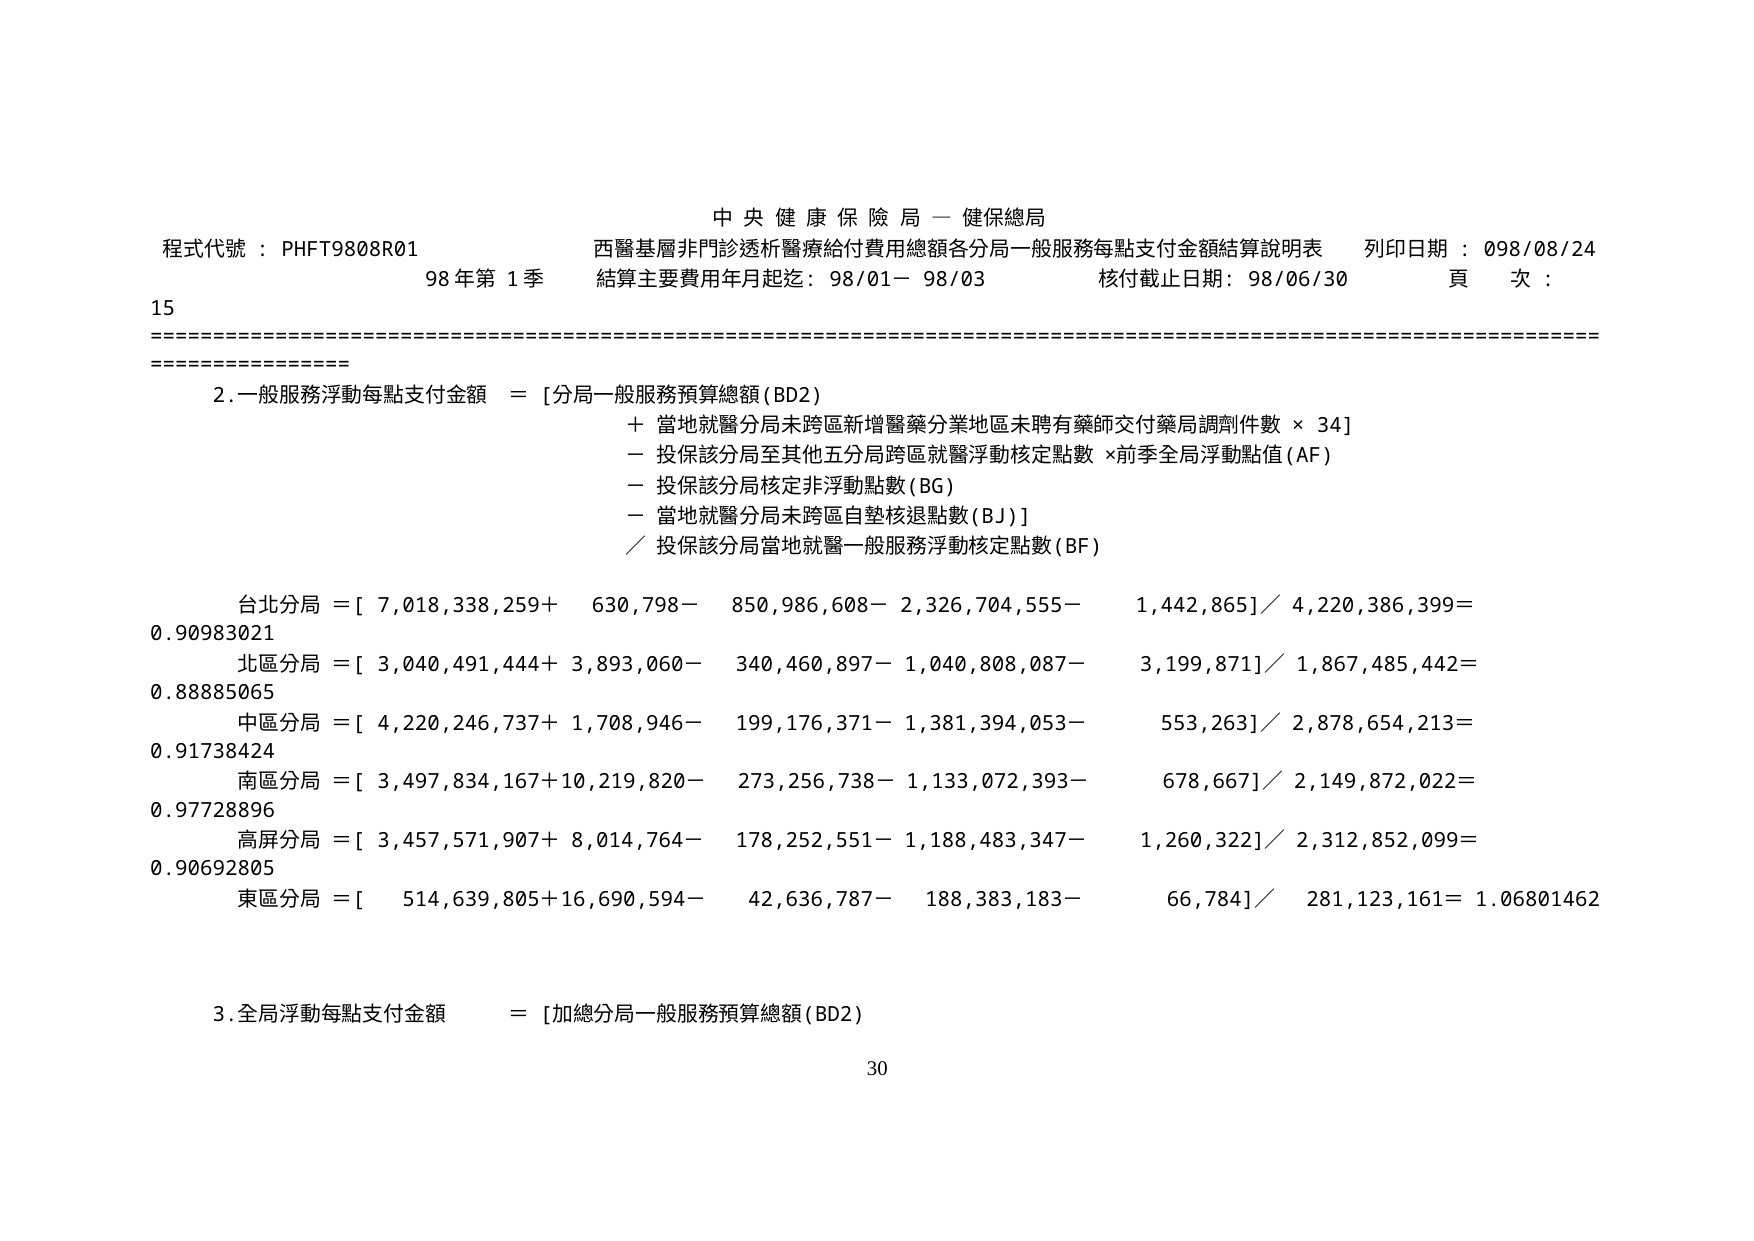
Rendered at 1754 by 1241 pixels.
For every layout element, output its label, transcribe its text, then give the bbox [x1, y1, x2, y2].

text 程式代號 : PHFT9808R01 西醫基層非門診透析醫療給付費用總額各分局一般服務每點支付金額結算說明表 列印日期 : 098/08/24 [150, 232, 1604, 262]
text － 投保該分局至其他五分局跨區就醫浮動核定點數 ×前季全局浮動點值(AF) [150, 438, 1604, 469]
text 台北分局 ＝[ 7,018,338,259＋ 630,798－ 850,986,608－ 2,326,704,555－ 1,442,865]／ 4,220,386,399＝ 0.90983021 [150, 588, 1604, 647]
text 2.一般服務浮動每點支付金額 ＝ [分局一般服務預算總額(BD2) [150, 378, 1604, 408]
text － 投保該分局核定非浮動點數(BG) [150, 469, 1604, 499]
text ／ 投保該分局當地就醫一般服務浮動核定點數(BF) [150, 529, 1604, 560]
text 中區分局 ＝[ 4,220,246,737＋ 1,708,946－ 199,176,371－ 1,381,394,053－ 553,263]／ 2,878,654,213＝ 0.91738424 [150, 706, 1604, 764]
text 東區分局 ＝[ 514,639,805＋16,690,594－ 42,636,787－ 188,383,183－ 66,784]／ 281,123,161＝ 1.06801462 [150, 882, 1604, 912]
text － 當地就醫分局未跨區自墊核退點數(BJ)] [150, 499, 1604, 529]
text 高屏分局 ＝[ 3,457,571,907＋ 8,014,764－ 178,252,551－ 1,188,483,347－ 1,260,322]／ 2,312,852,099＝ 0.90692805 [150, 823, 1604, 882]
text 98年第 1季 結算主要費用年月起迄: 98/01－ 98/03 核付截止日期: 98/06/30 頁 次 : 15 [150, 262, 1604, 321]
text 南區分局 ＝[ 3,497,834,167＋10,219,820－ 273,256,738－ 1,133,072,393－ 678,667]／ 2,149,872,022＝ 0.97728896 [150, 764, 1604, 823]
text 中 央 健 康 保 險 局 — 健保總局 [150, 202, 1604, 232]
text ＋ 當地就醫分局未跨區新增醫藥分業地區未聘有藥師交付藥局調劑件數 × 34] [150, 408, 1604, 438]
text ==================================================================================================================================== [150, 321, 1604, 378]
text 北區分局 ＝[ 3,040,491,444＋ 3,893,060－ 340,460,897－ 1,040,808,087－ 3,199,871]／ 1,867,485,442＝ 0.88885065 [150, 647, 1604, 706]
text 3.全局浮動每點支付金額 ＝ [加總分局一般服務預算總額(BD2) [150, 998, 1604, 1028]
